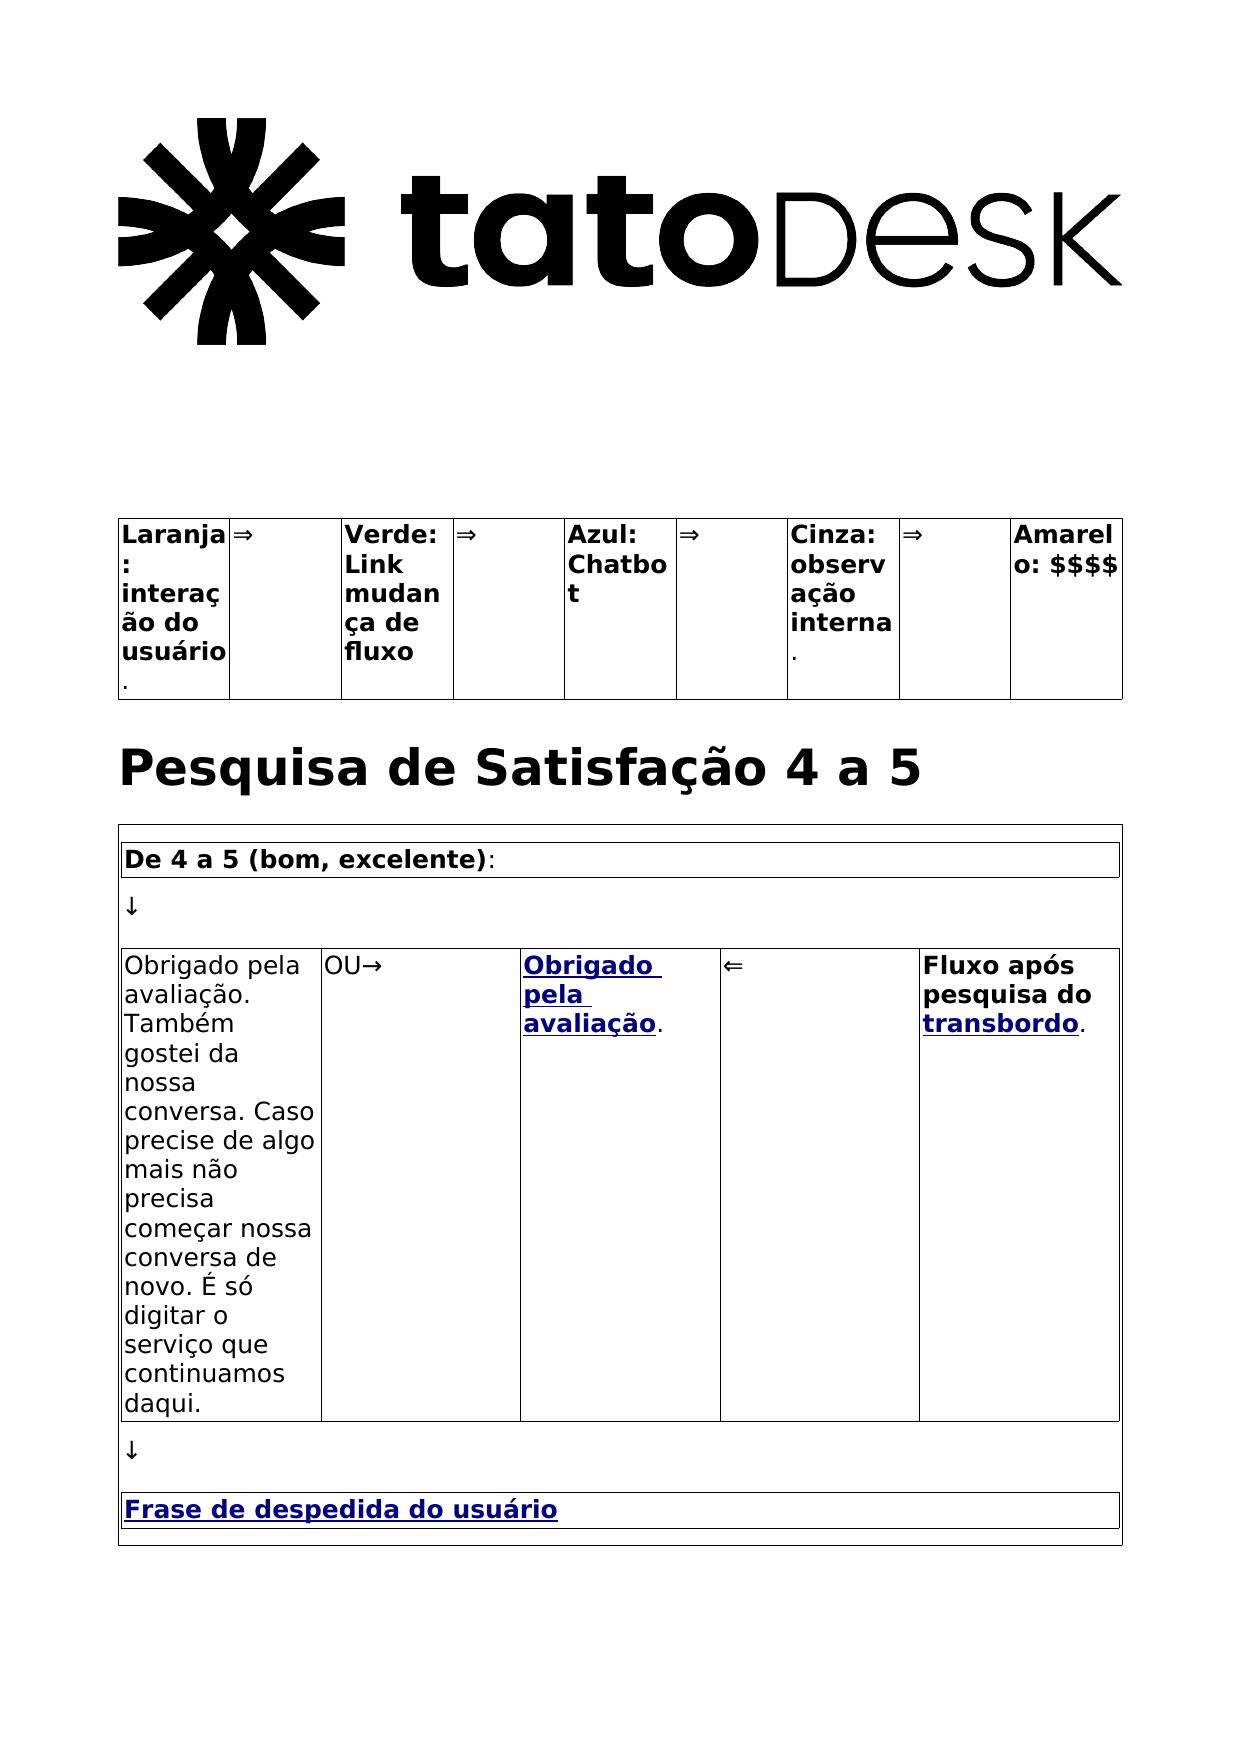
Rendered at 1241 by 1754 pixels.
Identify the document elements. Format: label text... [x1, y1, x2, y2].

table_header Obrigado pela avaliação. [521, 949, 720, 1421]
table_header ⇐ [721, 949, 919, 1421]
table_header ⇒ [900, 519, 1010, 699]
table_header OU→ [322, 949, 520, 1421]
table_header Fluxo após pesquisa do transbordo. [920, 949, 1119, 1421]
table_header De 4 a 5 (bom, excelente): [122, 843, 1119, 877]
table_header Azul: Chatbot [565, 519, 676, 699]
table_header ⇒ [230, 519, 341, 699]
table_header ⇒ [454, 519, 564, 699]
table_header Amarelo: $$$$ [1011, 519, 1122, 699]
table_header ⇒ [677, 519, 787, 699]
table_header Laranja: interação do usuário. [119, 519, 229, 699]
table_header Obrigado pela avaliação. Também gostei da nossa conversa. Caso precise de algo mais não precisa começar nossa conversa de novo. É só digitar o serviço que continuamos daqui. [122, 949, 321, 1421]
table_header Verde: Link mudança de fluxo [342, 519, 453, 699]
picture [118, 118, 1123, 345]
table_header Frase de despedida do usuário [122, 1493, 1119, 1527]
table_header ↓ ↓ [119, 825, 1122, 1545]
table_header Cinza: observação interna. [788, 519, 899, 699]
subtitle Pesquisa de Satisfação 4 a 5 [118, 738, 1122, 797]
